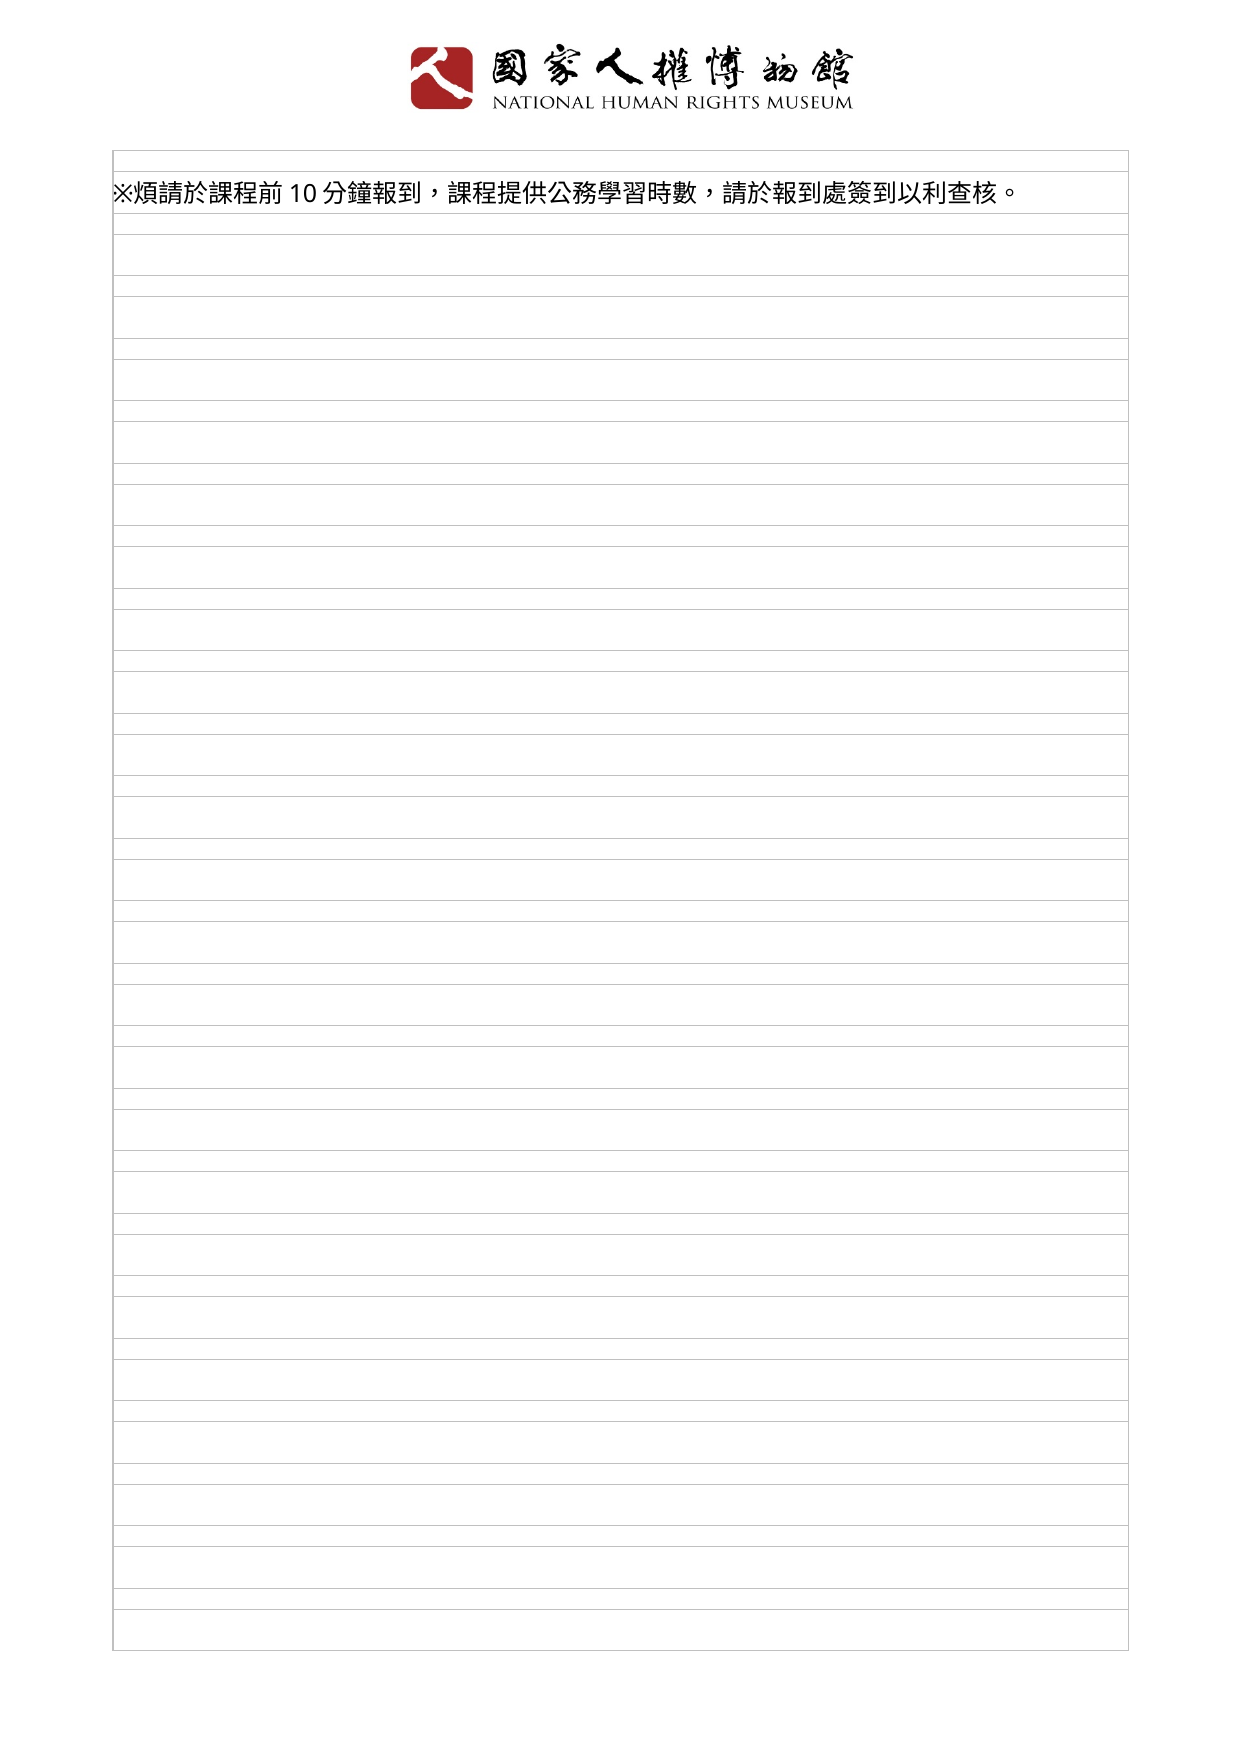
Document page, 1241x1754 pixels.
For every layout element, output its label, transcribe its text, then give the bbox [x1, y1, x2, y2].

text [114, 151, 1128, 171]
text ※煩請於課程前10分鐘報到，課程提供公務學習時數，請於報到處簽到以利查核。 [114, 172, 1128, 213]
picture [407, 42, 859, 113]
